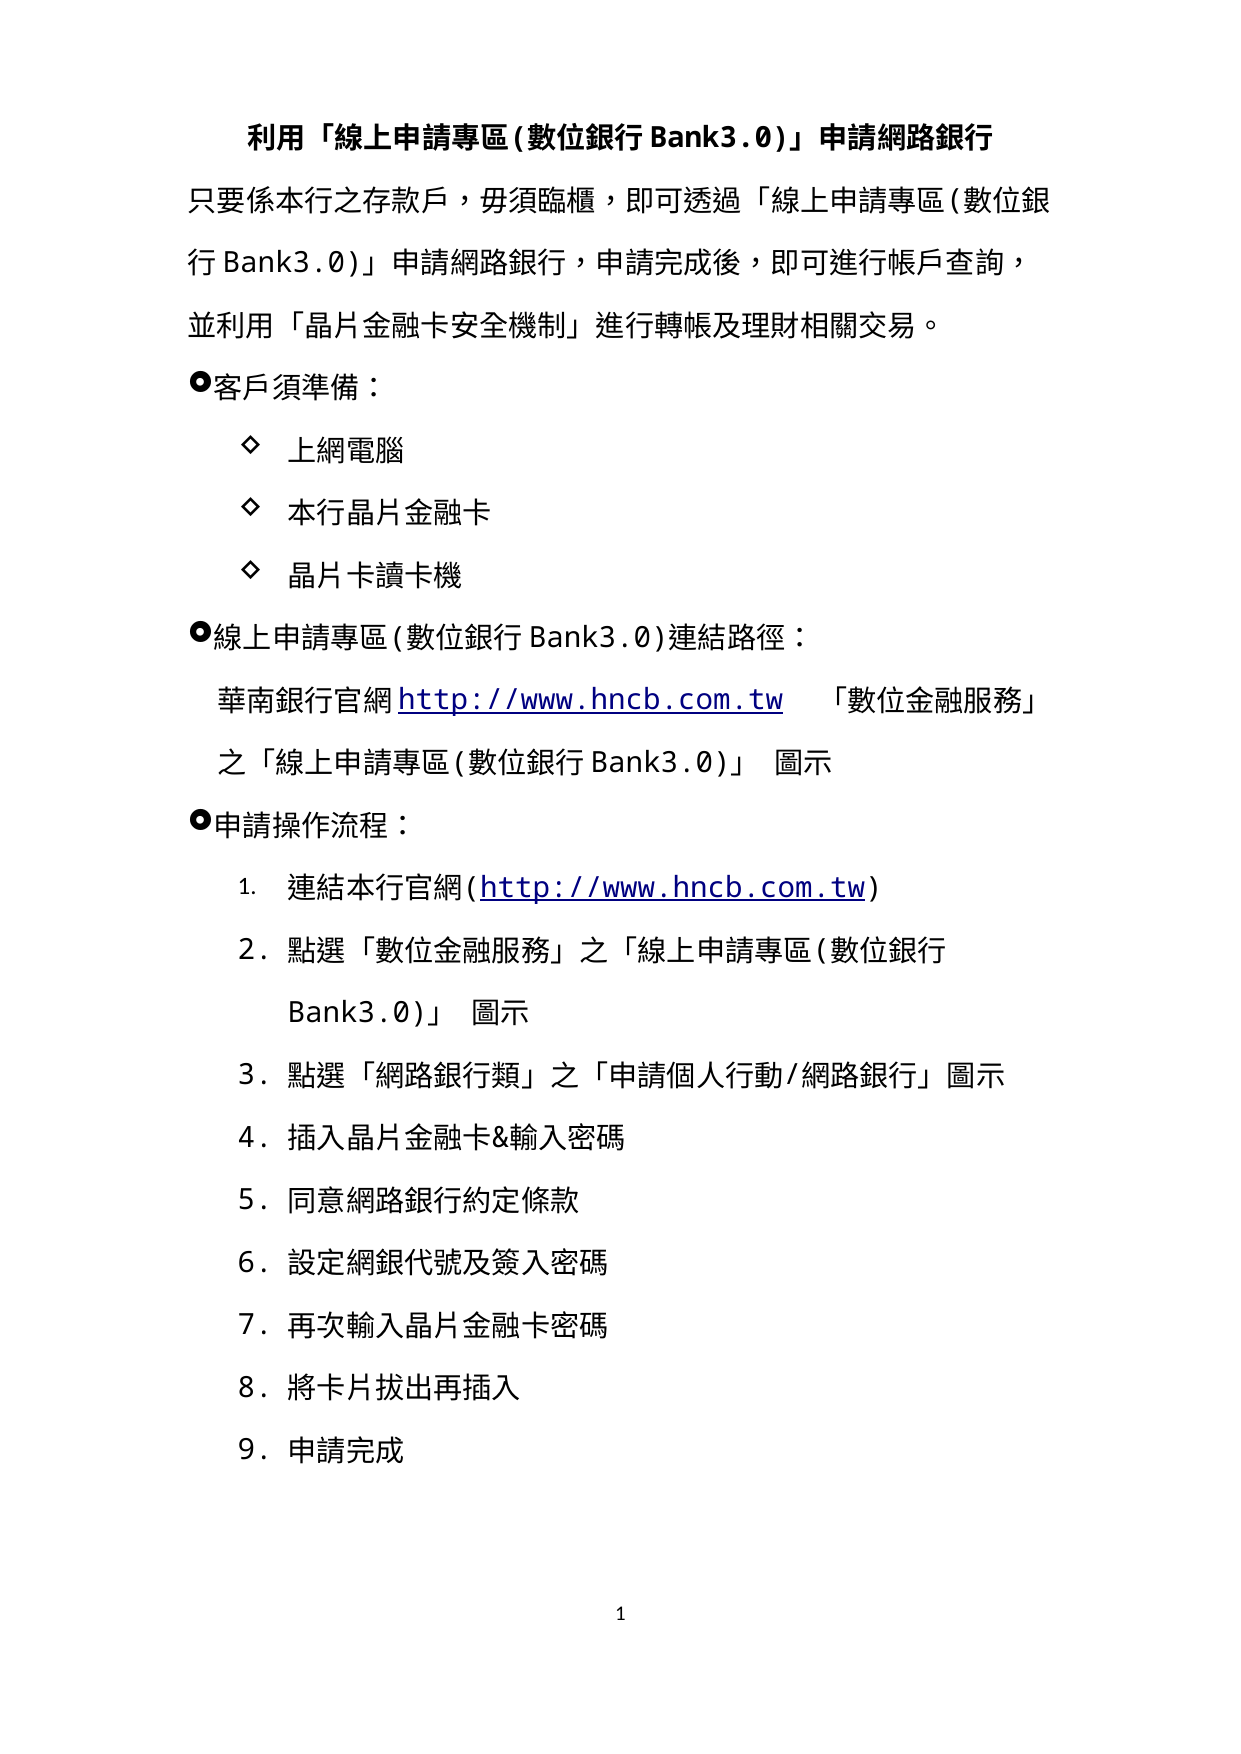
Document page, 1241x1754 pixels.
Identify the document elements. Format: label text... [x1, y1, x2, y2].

list 再次輸入晶片金融卡密碼 [237, 1282, 1053, 1344]
text 線上申請專區(數位銀行Bank3.0)連結路徑： [187, 594, 1053, 657]
list 連結本行官網(http://www.hncb.com.tw) [237, 844, 1053, 907]
list 設定網銀代號及簽入密碼 [237, 1219, 1053, 1282]
list 點選「數位金融服務」之「線上申請專區(數位銀行Bank3.0)」 圖示 [237, 907, 1053, 1032]
list 申請完成 [237, 1407, 1053, 1469]
text 申請操作流程： [187, 782, 1053, 844]
list 將卡片拔出再插入 [237, 1344, 1053, 1407]
text 客戶須準備： [187, 344, 1053, 407]
list 插入晶片金融卡&輸入密碼 [237, 1094, 1053, 1157]
text 華南銀行官網http://www.hncb.com.tw 「數位金融服務」之「線上申請專區(數位銀行Bank3.0)」 圖示 [217, 657, 1053, 782]
text 利用「線上申請專區(數位銀行Bank3.0)」申請網路銀行 [187, 94, 1053, 157]
list 晶片卡讀卡機 [237, 532, 1053, 594]
text 只要係本行之存款戶，毋須臨櫃，即可透過「線上申請專區(數位銀行Bank3.0)」申請網路銀行，申請完成後，即可進行帳戶查詢，並利用「晶片金融卡安全機制」進行轉帳及理財相關交易。 [187, 157, 1053, 344]
list 本行晶片金融卡 [237, 469, 1053, 532]
list 同意網路銀行約定條款 [237, 1157, 1053, 1219]
list 上網電腦 [237, 407, 1053, 469]
list 點選「網路銀行類」之「申請個人行動/網路銀行」圖示 [237, 1032, 1053, 1094]
